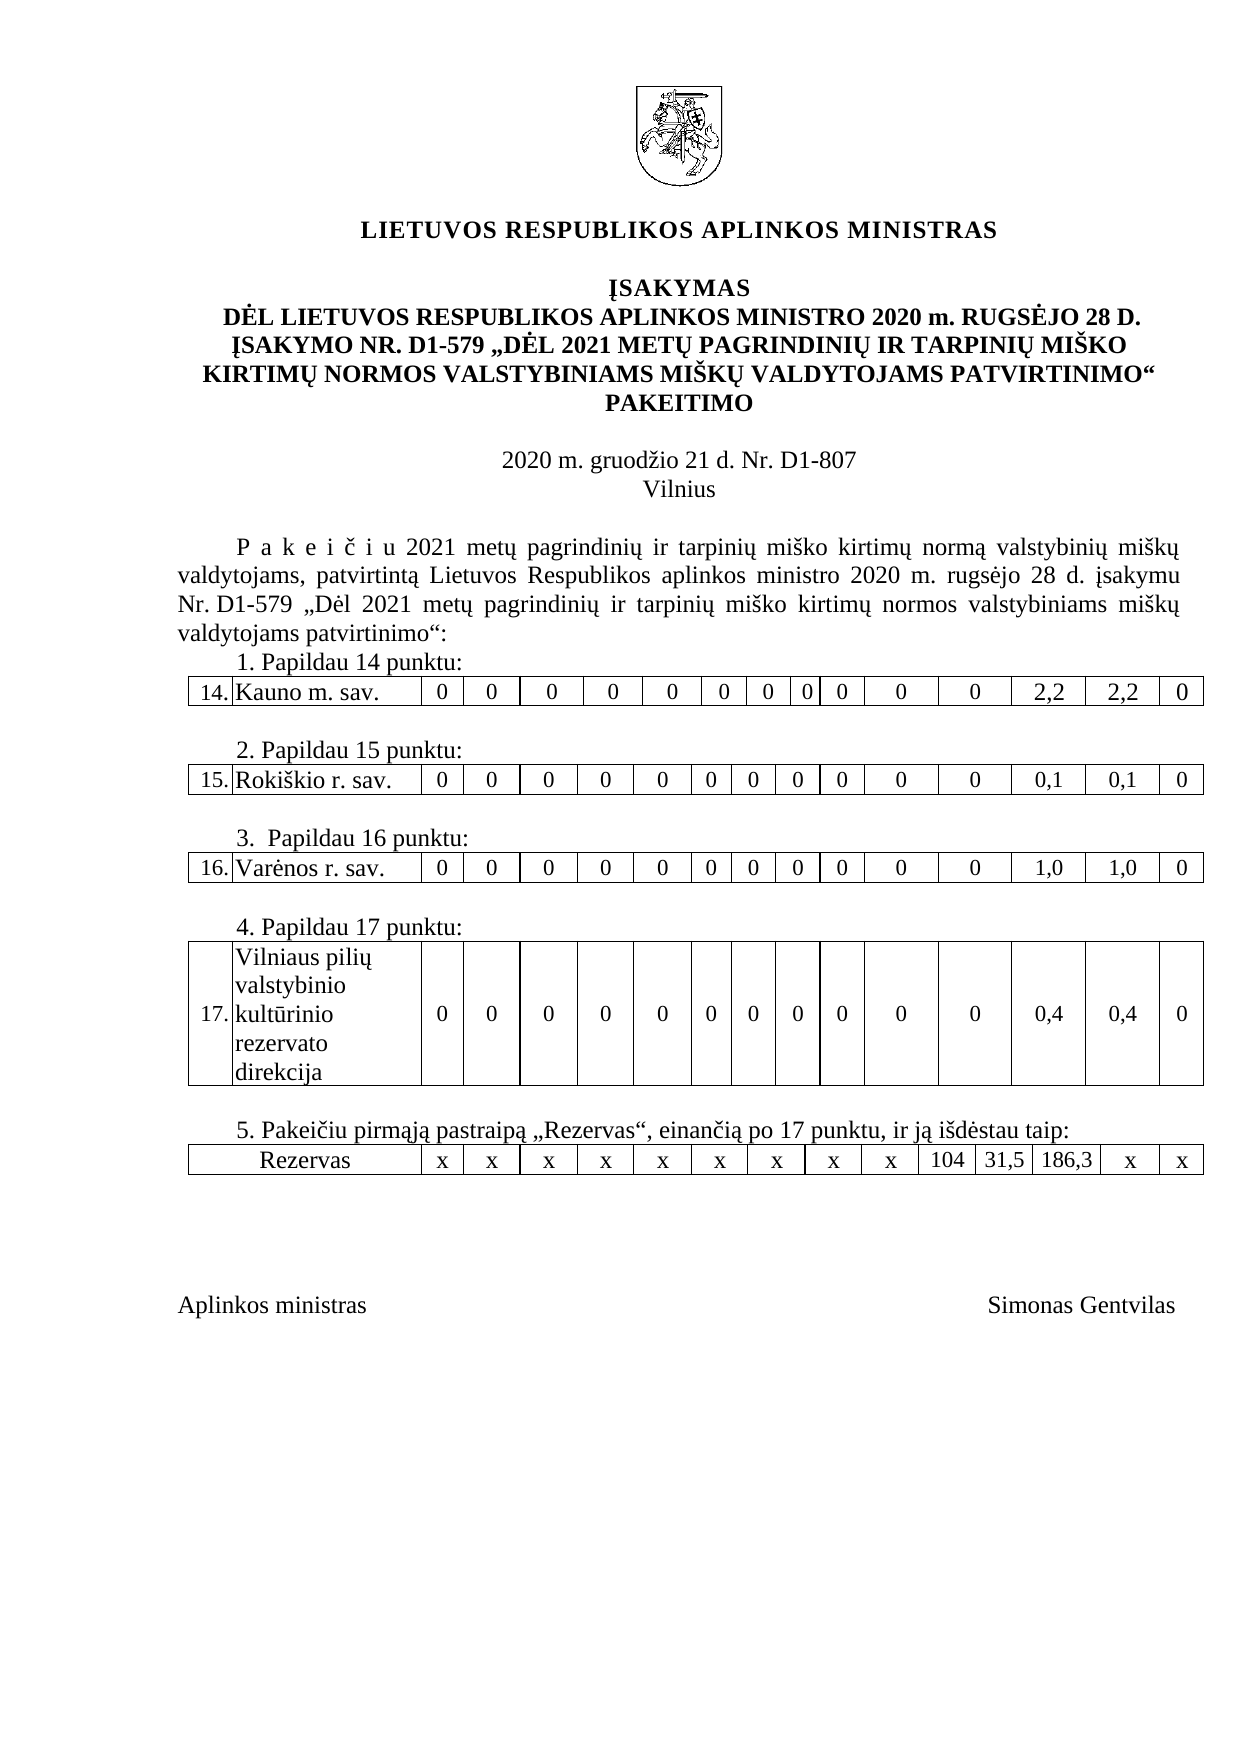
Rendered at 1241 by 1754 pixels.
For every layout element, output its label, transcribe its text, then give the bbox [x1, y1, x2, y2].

text Aplinkos ministras Simonas Gentvilas [177, 1290, 1181, 1318]
table_header 0 [1160, 677, 1203, 705]
table_header 0,4 [1012, 942, 1085, 1085]
table_header 0 [521, 765, 577, 794]
table_header 0 [821, 765, 864, 794]
table_header 0 [578, 853, 633, 882]
table_header 16. [189, 853, 232, 882]
table_header 0 [821, 853, 864, 882]
table_header 0 [747, 677, 790, 705]
table_header Varėnos r. sav. [233, 853, 421, 882]
text 2020 m. gruodžio 21 d. Nr. D1-807 [177, 446, 1181, 474]
table_header Vilniaus pilių valstybinio kultūrinio rezervato direkcija [233, 942, 421, 1085]
table_header 0 [1160, 942, 1203, 1085]
table_header Rokiškio r. sav. [233, 765, 421, 794]
table_header 0,1 [1012, 765, 1085, 794]
table_header 0 [634, 765, 691, 794]
table_header x [1160, 1145, 1203, 1174]
table_header 0 [732, 853, 775, 882]
table_header 0 [634, 853, 691, 882]
table_header 0,4 [1086, 942, 1159, 1085]
table_header x [634, 1145, 691, 1174]
text LIETUVOS RESPUBLIKOS APLINKOS MINISTRAS [177, 216, 1181, 244]
table_header 0 [521, 942, 577, 1085]
table_header x [521, 1145, 577, 1174]
table_header 0 [578, 942, 633, 1085]
table_header 0 [634, 942, 691, 1085]
text 1. Papildau 14 punktu: [177, 647, 1181, 676]
table_header 31,5 [976, 1145, 1032, 1174]
text 4. Papildau 17 punktu: [177, 912, 1181, 941]
table_header 0 [692, 853, 731, 882]
table_header x [806, 1145, 861, 1174]
table_header 0 [776, 853, 819, 882]
table_header x [692, 1145, 747, 1174]
table_header 0 [584, 677, 642, 705]
table_header 0 [643, 677, 701, 705]
table_header 2,2 [1012, 677, 1085, 705]
table_header 0 [521, 677, 583, 705]
table_header x [748, 1145, 804, 1174]
table_header 1,0 [1012, 853, 1085, 882]
text 3. Papildau 16 punktu: [177, 823, 1181, 852]
table_header 186,3 [1033, 1145, 1100, 1174]
table_header 0 [692, 765, 731, 794]
table_header x [1101, 1145, 1159, 1174]
table_header 0 [521, 853, 577, 882]
text Vilnius [177, 474, 1181, 503]
text ĮSAKYMAS [177, 273, 1181, 302]
text 2. Papildau 15 punktu: [177, 735, 1181, 764]
table_header 0 [776, 765, 819, 794]
table_header 0 [821, 677, 864, 705]
table_header 14. [189, 677, 232, 705]
table_header 1,0 [1086, 853, 1159, 882]
table_header 0 [865, 853, 938, 882]
table_header 0 [939, 677, 1011, 705]
table_header 0 [939, 765, 1011, 794]
table_header 0 [1160, 765, 1203, 794]
table_header 0 [422, 765, 463, 794]
table_header x [862, 1145, 918, 1174]
table_header 2,2 [1086, 677, 1159, 705]
table_header 15. [189, 765, 232, 794]
table_header 0 [702, 677, 746, 705]
table_header x [422, 1145, 463, 1174]
table_header 0 [821, 942, 864, 1085]
table_header 0 [865, 677, 938, 705]
table_header 17. [189, 942, 232, 1085]
table_header x [464, 1145, 519, 1174]
table_header 0 [464, 942, 519, 1085]
table_header 0 [939, 853, 1011, 882]
text 5. Pakeičiu pirmąją pastraipą „Rezervas“, einančią po 17 punktu, ir ją išdėstau taip: [177, 1115, 1181, 1144]
text P a k e i č i u 2021 metų pagrindinių ir tarpinių miško kirtimų normą valstybinių miškų valdytojams, patvirtintą Lietuvos Respublikos aplinkos ministro 2020 m. rugsėjo 28 d. įsakymu Nr. D1-579 „Dėl 2021 metų pagrindinių ir tarpinių miško kirtimų normos valstybiniams miškų valdytojams patvirtinimo“: [177, 532, 1181, 647]
table_header 0 [776, 942, 819, 1085]
table_header 0 [422, 942, 463, 1085]
table_header Kauno m. sav. [233, 677, 421, 705]
table_header 0 [732, 765, 775, 794]
table_header 0 [464, 677, 519, 705]
table_header x [578, 1145, 633, 1174]
table_header 0 [939, 942, 1011, 1085]
table_header 0 [578, 765, 633, 794]
table_header 0 [791, 677, 819, 705]
table_header 0 [1160, 853, 1203, 882]
text dėl LIETUVOS RESPUBLIKOS APLINKOS MINISTRO 2020 m. RUGSĖJO 28 D. ĮSAKYMO NR. D1-579 „DĖL 2021 metų pagrindinių ir tarpinių miško kirtimų normos valstybiniams miškų valdytojams patvirtinimo“ PAKEITIMO [177, 302, 1181, 417]
table_header 0 [732, 942, 775, 1085]
table_header 0 [865, 765, 938, 794]
table_header 0 [865, 942, 938, 1085]
table_header 0 [464, 853, 519, 882]
table_header 104 [919, 1145, 975, 1174]
table_header 0,1 [1086, 765, 1159, 794]
table_header 0 [464, 765, 519, 794]
table_header 0 [422, 853, 463, 882]
table_header 0 [692, 942, 731, 1085]
table_header 0 [422, 677, 463, 705]
table_header Rezervas [189, 1145, 421, 1174]
